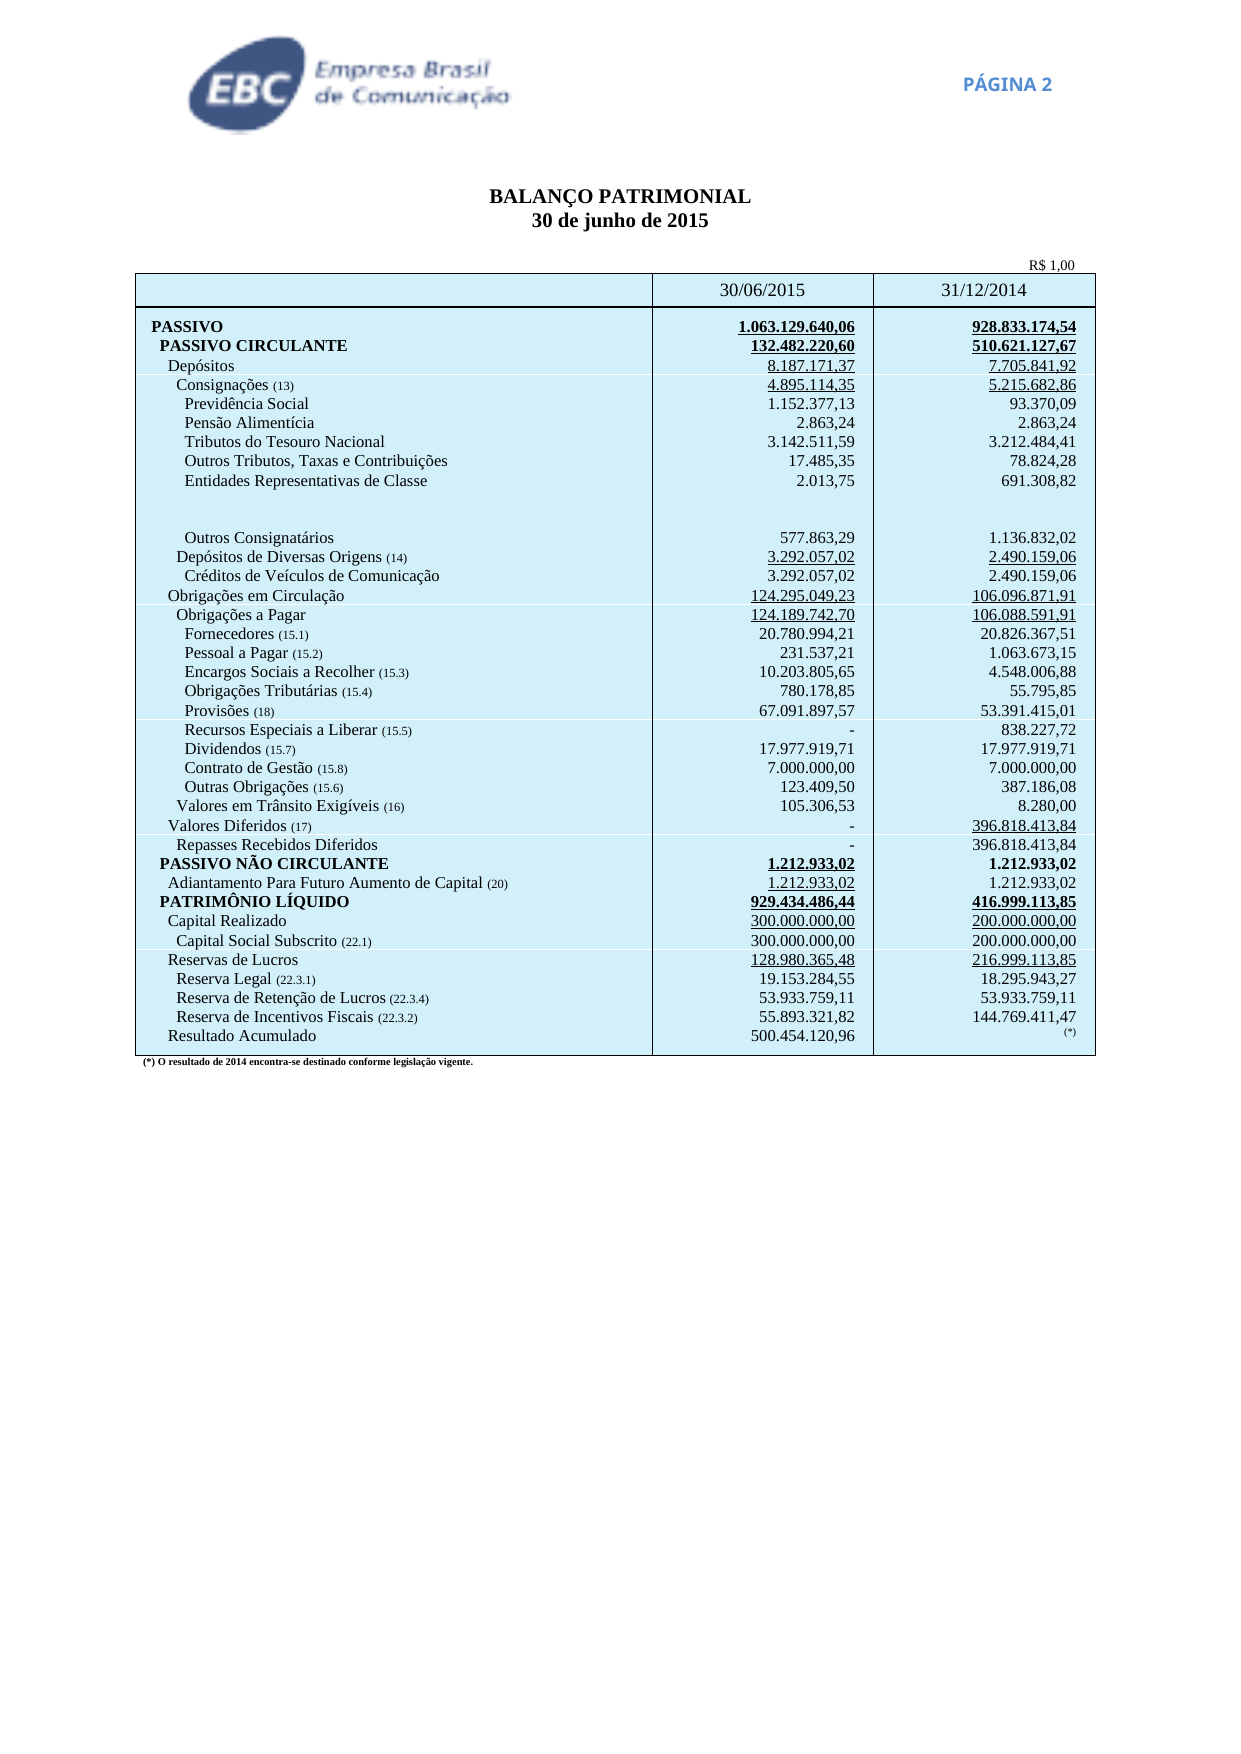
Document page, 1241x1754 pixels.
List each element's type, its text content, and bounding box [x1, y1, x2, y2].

table_header [136, 274, 652, 306]
table_cell 144.769.411,47 [874, 1007, 1095, 1026]
table_cell Reserva de Incentivos Fiscais (22.3.2) [136, 1007, 652, 1026]
table_cell Dividendos (15.7) [136, 739, 652, 758]
table_cell Provisões (18) [136, 700, 652, 719]
table_cell Reserva de Retenção de Lucros (22.3.4) [136, 988, 652, 1007]
table_cell Outros Consignatários [136, 528, 652, 547]
table_cell Outras Obrigações (15.6) [136, 777, 652, 796]
table_cell Adiantamento Para Futuro Aumento de Capital (20) [136, 873, 652, 892]
table_cell Obrigações Tributárias (15.4) [136, 681, 652, 700]
table_cell Pensão Alimentícia [136, 413, 652, 432]
table_cell PATRIMÔNIO LÍQUIDO [136, 892, 652, 911]
table_cell 7.000.000,00 [874, 758, 1095, 777]
table_cell 8.187.171,37 [653, 355, 873, 374]
table_cell 55.795,85 [874, 681, 1095, 700]
table_cell 106.088.591,91 [874, 605, 1095, 624]
table_cell 3.292.057,02 [653, 566, 873, 585]
table_cell 53.391.415,01 [874, 700, 1095, 719]
table_cell 8.280,00 [874, 796, 1095, 815]
table_cell PASSIVO CIRCULANTE [136, 336, 652, 355]
table_cell Recursos Especiais a Liberar (15.5) [136, 720, 652, 739]
table_cell 2.490.159,06 [874, 566, 1095, 585]
table_cell (*) [874, 1026, 1095, 1045]
table_cell 4.548.006,88 [874, 662, 1095, 681]
table_cell - [653, 720, 873, 739]
table_cell 3.292.057,02 [653, 547, 873, 566]
table_cell 1.212.933,02 [653, 873, 873, 892]
table_cell 2.863,24 [874, 413, 1095, 432]
table_cell [136, 1045, 652, 1055]
table_cell Reservas de Lucros [136, 950, 652, 969]
table_cell - [653, 815, 873, 834]
table_cell 124.189.742,70 [653, 605, 873, 624]
table_cell 7.705.841,92 [874, 355, 1095, 374]
table_cell Obrigações a Pagar [136, 605, 652, 624]
table_cell 17.977.919,71 [653, 739, 873, 758]
table_cell 691.308,82 [874, 470, 1095, 528]
table_cell Créditos de Veículos de Comunicação [136, 566, 652, 585]
table_cell 55.893.321,82 [653, 1007, 873, 1026]
table_cell 106.096.871,91 [874, 585, 1095, 604]
table_cell PASSIVO [136, 308, 652, 336]
table_cell 1.136.832,02 [874, 528, 1095, 547]
table_cell [653, 1045, 873, 1055]
table_cell Obrigações em Circulação [136, 585, 652, 604]
table_header 30/06/2015 [653, 274, 873, 306]
table_cell Valores Diferidos (17) [136, 815, 652, 834]
table_cell 18.295.943,27 [874, 969, 1095, 988]
table_cell 78.824,28 [874, 451, 1095, 470]
table_cell 19.153.284,55 [653, 969, 873, 988]
table_cell 500.454.120,96 [653, 1026, 873, 1045]
table_cell Valores em Trânsito Exigíveis (16) [136, 796, 652, 815]
table_cell 1.212.933,02 [874, 854, 1095, 873]
table_cell 53.933.759,11 [653, 988, 873, 1007]
table_cell 1.152.377,13 [653, 394, 873, 413]
table_cell 132.482.220,60 [653, 336, 873, 355]
table_cell 396.818.413,84 [874, 815, 1095, 834]
table_cell 780.178,85 [653, 681, 873, 700]
table_cell 20.826.367,51 [874, 624, 1095, 643]
table_cell 231.537,21 [653, 643, 873, 662]
table_cell 2.013,75 [653, 470, 873, 528]
table_cell 2.863,24 [653, 413, 873, 432]
table_cell 123.409,50 [653, 777, 873, 796]
table_cell Capital Social Subscrito (22.1) [136, 930, 652, 949]
table_cell Consignações (13) [136, 375, 652, 394]
table_cell 387.186,08 [874, 777, 1095, 796]
text R$ 1,00 [187, 256, 1075, 273]
table_cell 200.000.000,00 [874, 911, 1095, 930]
table_cell 216.999.113,85 [874, 950, 1095, 969]
table_cell 1.063.129.640,06 [653, 308, 873, 336]
table_cell Depósitos [136, 355, 652, 374]
table_header 31/12/2014 [874, 274, 1095, 306]
table_cell Entidades Representativas de Classe [136, 470, 652, 528]
table_cell 5.215.682,86 [874, 375, 1095, 394]
table_cell 20.780.994,21 [653, 624, 873, 643]
table_cell Resultado Acumulado [136, 1026, 652, 1045]
table_cell Previdência Social [136, 394, 652, 413]
table_cell 7.000.000,00 [653, 758, 873, 777]
table_cell PASSIVO NÃO CIRCULANTE [136, 854, 652, 873]
text BALANÇO PATRIMONIAL [187, 184, 1053, 208]
table_cell 3.212.484,41 [874, 432, 1095, 451]
table_cell 17.485,35 [653, 451, 873, 470]
table_cell 17.977.919,71 [874, 739, 1095, 758]
table_cell 124.295.049,23 [653, 585, 873, 604]
table_cell 1.212.933,02 [874, 873, 1095, 892]
table_cell 10.203.805,65 [653, 662, 873, 681]
table_cell 105.306,53 [653, 796, 873, 815]
table_cell 4.895.114,35 [653, 375, 873, 394]
table_cell Fornecedores (15.1) [136, 624, 652, 643]
table_cell 2.490.159,06 [874, 547, 1095, 566]
table_cell - [653, 835, 873, 854]
table_cell Pessoal a Pagar (15.2) [136, 643, 652, 662]
text 30 de junho de 2015 [187, 208, 1053, 232]
table_cell Depósitos de Diversas Origens (14) [136, 547, 652, 566]
table_cell 838.227,72 [874, 720, 1095, 739]
table_cell 300.000.000,00 [653, 930, 873, 949]
table_cell Repasses Recebidos Diferidos [136, 835, 652, 854]
table_cell 577.863,29 [653, 528, 873, 547]
table_cell [874, 1045, 1095, 1055]
table_cell Tributos do Tesouro Nacional [136, 432, 652, 451]
text (*) O resultado de 2014 encontra-se destinado conforme legislação vigente. [143, 1056, 1053, 1068]
table_cell 93.370,09 [874, 394, 1095, 413]
table_cell 3.142.511,59 [653, 432, 873, 451]
table_cell Outros Tributos, Taxas e Contribuições [136, 451, 652, 470]
table_cell 928.833.174,54 [874, 308, 1095, 336]
table_cell 67.091.897,57 [653, 700, 873, 719]
table_cell 1.212.933,02 [653, 854, 873, 873]
table_cell 1.063.673,15 [874, 643, 1095, 662]
table_cell 300.000.000,00 [653, 911, 873, 930]
table_cell Encargos Sociais a Recolher (15.3) [136, 662, 652, 681]
table_cell 396.818.413,84 [874, 835, 1095, 854]
table_cell 128.980.365,48 [653, 950, 873, 969]
table_cell Capital Realizado [136, 911, 652, 930]
table_cell Reserva Legal (22.3.1) [136, 969, 652, 988]
table_cell 416.999.113,85 [874, 892, 1095, 911]
table_cell 510.621.127,67 [874, 336, 1095, 355]
table_cell 929.434.486,44 [653, 892, 873, 911]
table_cell 53.933.759,11 [874, 988, 1095, 1007]
table_cell Contrato de Gestão (15.8) [136, 758, 652, 777]
table_cell 200.000.000,00 [874, 930, 1095, 949]
